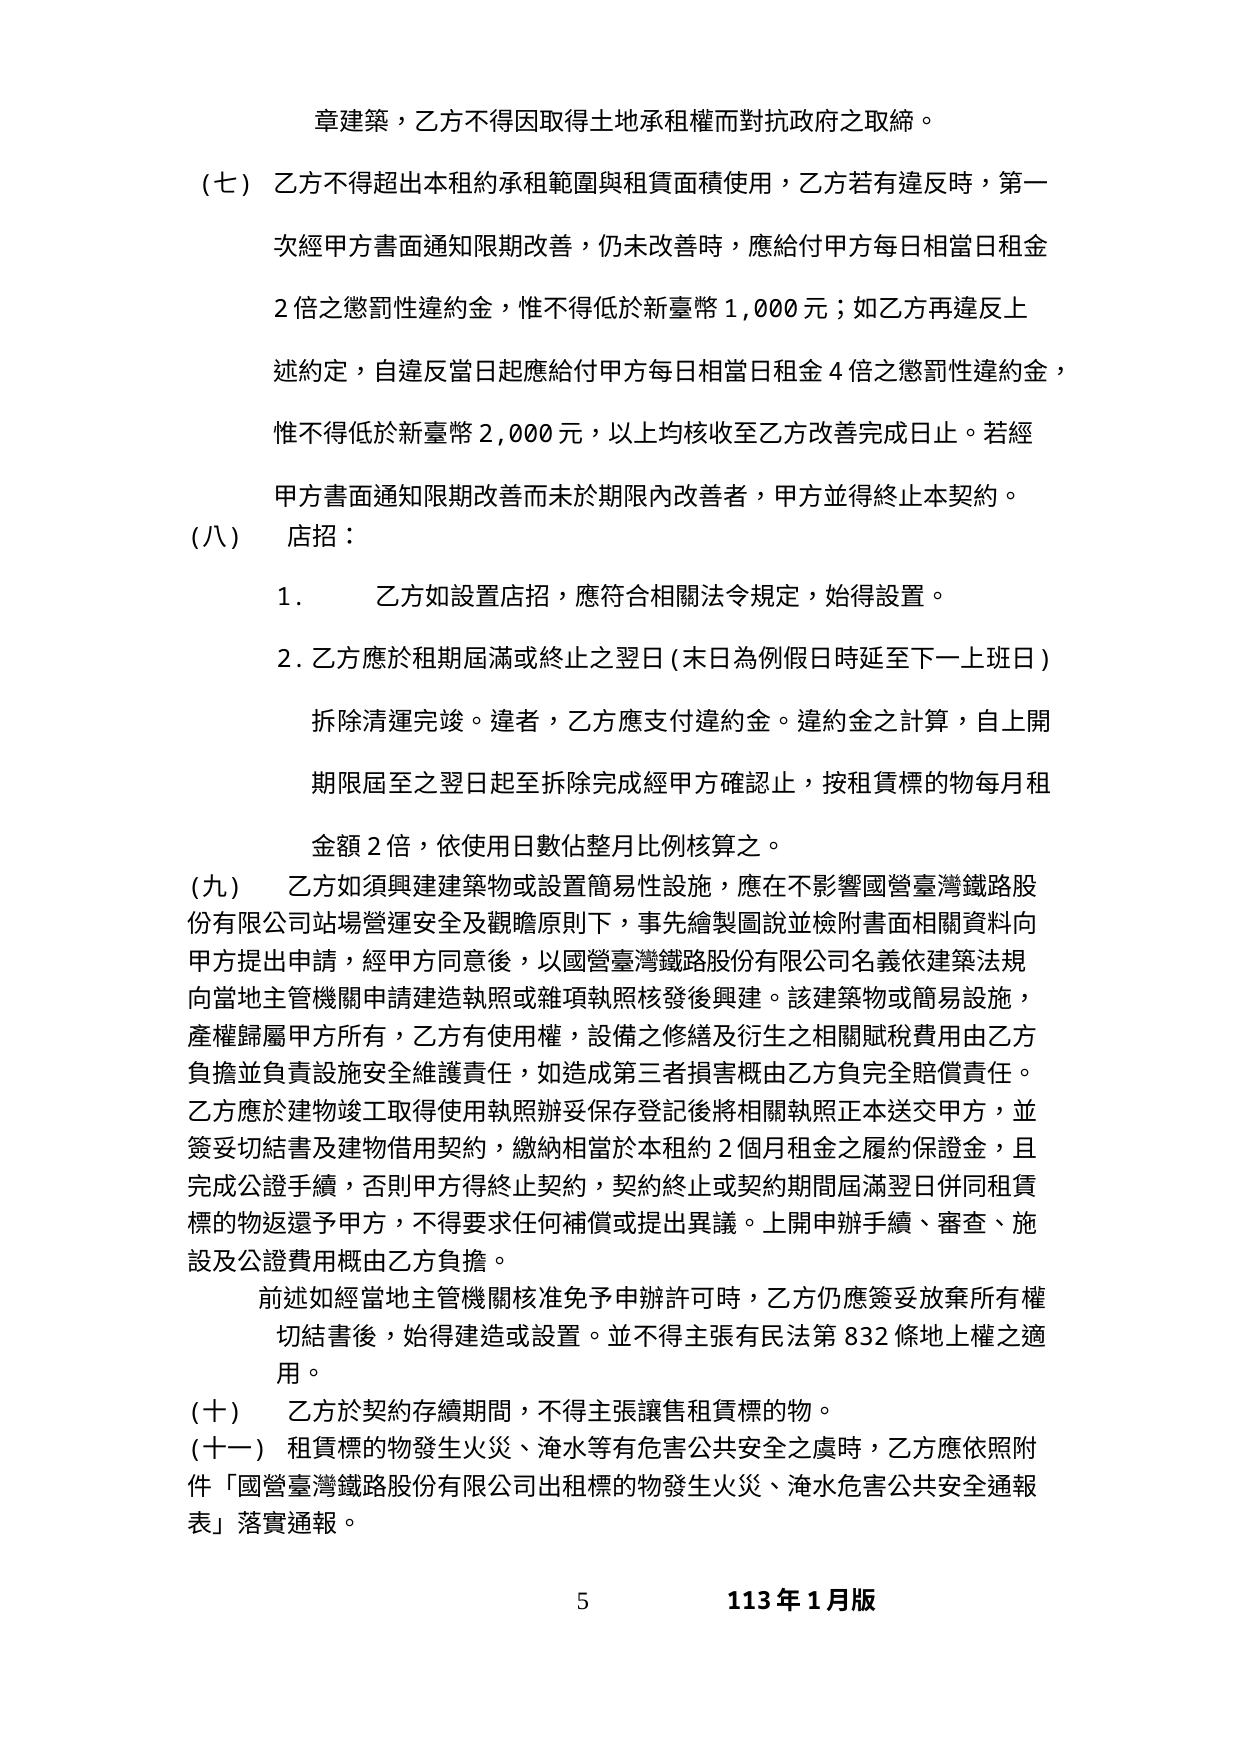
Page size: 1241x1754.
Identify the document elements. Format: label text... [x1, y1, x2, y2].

list 乙方如須興建建築物或設置簡易性設施，應在不影響國營臺灣鐵路股份有限公司站場營運安全及觀瞻原則下，事先繪製圖說並檢附書面相關資料向甲方提出申請，經甲方同意後，以國營臺灣鐵路股份有限公司名義依建築法規向當地主管機關申請建造執照或雜項執照核發後興建。該建築物或簡易設施，產權歸屬甲方所有，乙方有使用權，設備之修繕及衍生之相關賦稅費用由乙方負擔並負責設施安全維護責任，如造成第三者損害概由乙方負完全賠償責任。乙方應於建物竣工取得使用執照辦妥保存登記後將相關執照正本送交甲方，並簽妥切結書及建物借用契約，繳納相當於本租約2個月租金之履約保證金，且完成公證手續，否則甲方得終止契約，契約終止或契約期間屆滿翌日併同租賃標的物返還予甲方，不得要求任何補償或提出異議。上開申辦手續、審查、施設及公證費用概由乙方負擔。 [187, 865, 1047, 1278]
list 章建築，乙方不得因取得土地承租權而對抗政府之取締。 [275, 78, 1053, 140]
list 乙方如設置店招，應符合相關法令規定，始得設置。 [276, 553, 1053, 615]
list 乙方於契約存續期間，不得主張讓售租賃標的物。 [187, 1390, 1047, 1428]
list 乙方不得超出本租約承租範圍與租賃面積使用，乙方若有違反時，第一次經甲方書面通知限期改善，仍未改善時，應給付甲方每日相當日租金2倍之懲罰性違約金，惟不得低於新臺幣1,000元；如乙方再違反上述約定，自違反當日起應給付甲方每日相當日租金4倍之懲罰性違約金，惟不得低於新臺幣2,000元，以上均核收至乙方改善完成日止。若經甲方書面通知限期改善而未於期限內改善者，甲方並得終止本契約。 [198, 140, 1053, 515]
list 租賃標的物發生火災、淹水等有危害公共安全之虞時，乙方應依照附件「國營臺灣鐵路股份有限公司出租標的物發生火災、淹水危害公共安全通報表」落實通報。 [187, 1428, 1047, 1540]
text 前述如經當地主管機關核准免予申辦許可時，乙方仍應簽妥放棄所有權切結書後，始得建造或設置。並不得主張有民法第832條地上權之適用。 [258, 1278, 1047, 1390]
list 乙方應於租期屆滿或終止之翌日(末日為例假日時延至下一上班日)拆除清運完竣。違者，乙方應支付違約金。違約金之計算，自上開期限屆至之翌日起至拆除完成經甲方確認止，按租賃標的物每月租金額2倍，依使用日數佔整月比例核算之。 [276, 615, 1053, 865]
list 店招： [187, 515, 1047, 553]
